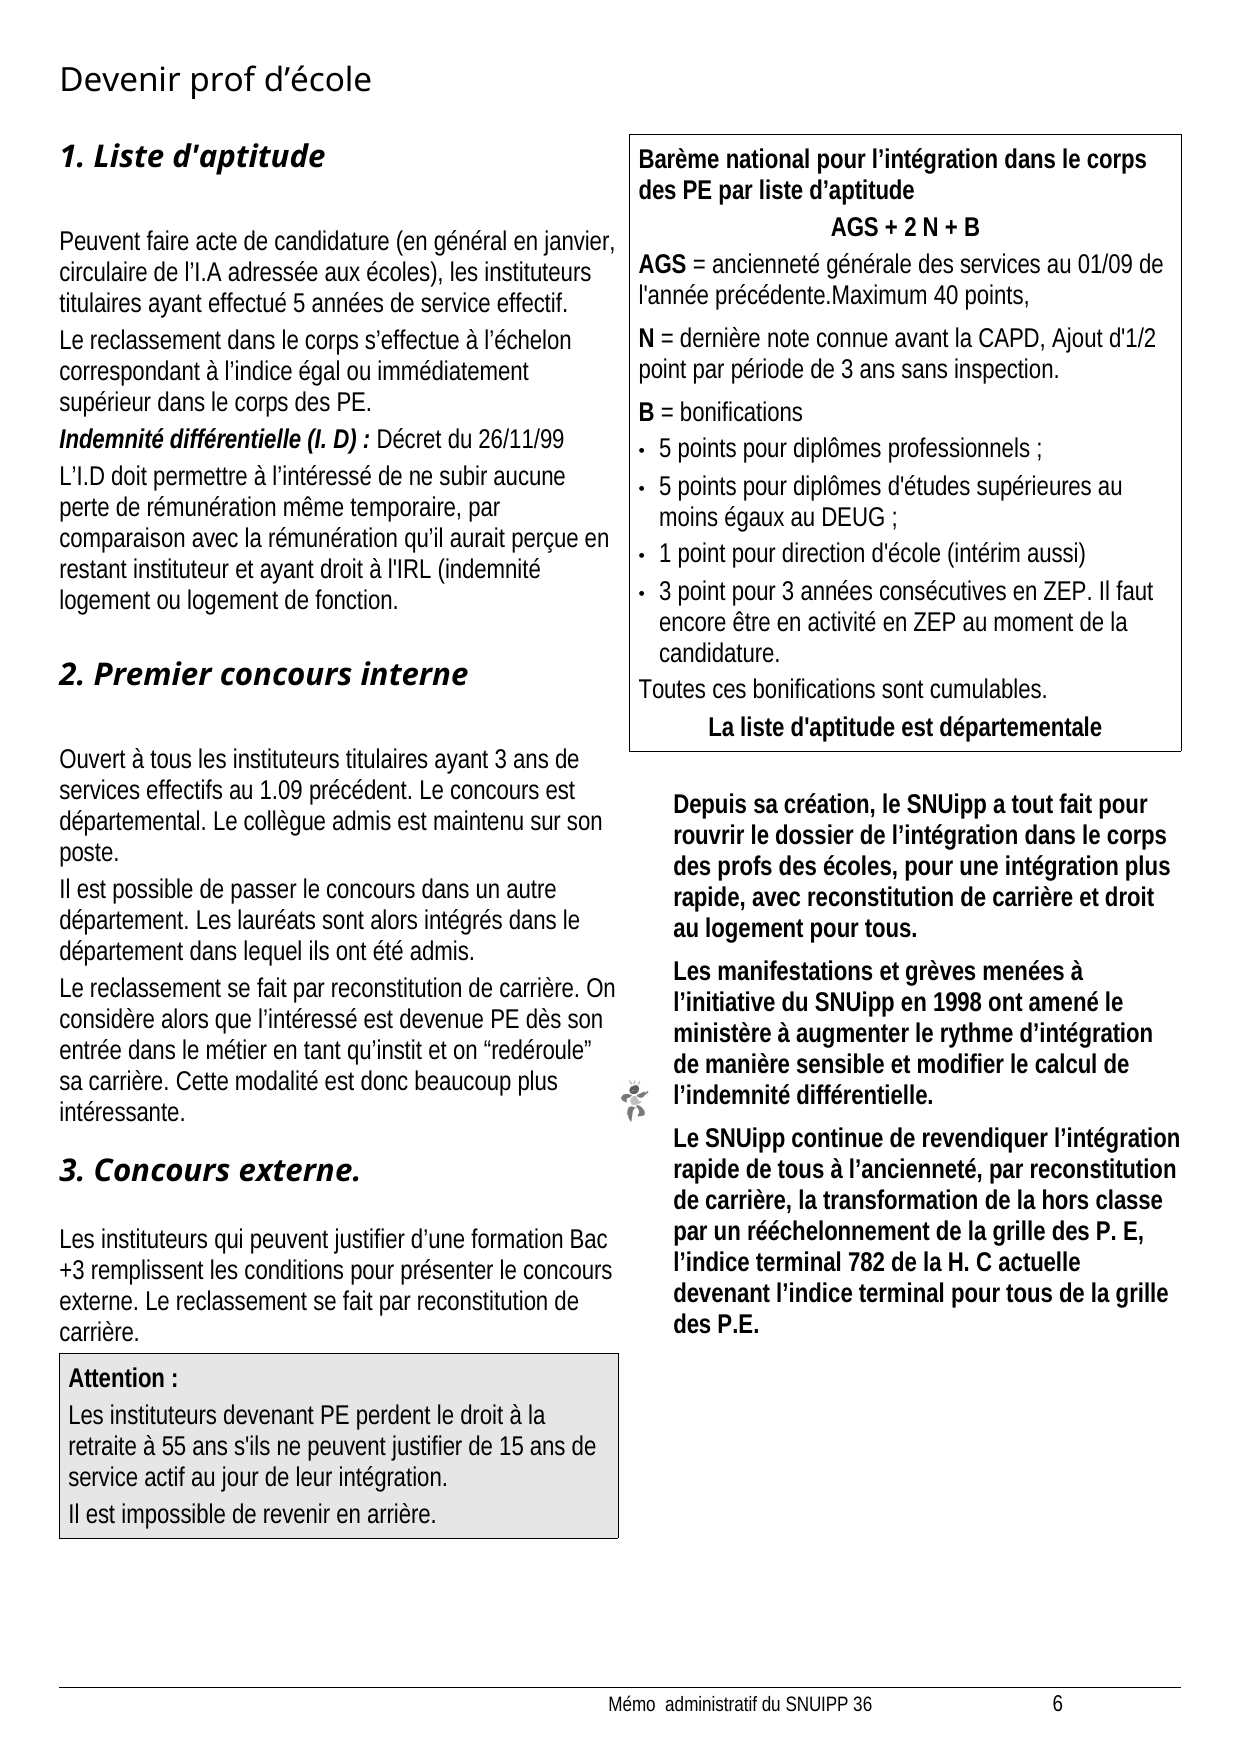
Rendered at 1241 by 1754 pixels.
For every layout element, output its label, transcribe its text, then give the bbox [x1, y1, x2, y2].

text AGS + 2 N + B [630, 202, 1181, 239]
text Indemnité différentielle (I. D) : Décret du 26/11/99 [59, 423, 618, 454]
text Le reclassement dans le corps s’effectue à l’échelon correspondant à l’indice égal ou immédiatement supérieur dans le corps des PE. [59, 324, 618, 417]
list 5 points pour diplômes professionnels ; [630, 424, 1181, 461]
text Les instituteurs devenant PE perdent le droit à la retraite à 55 ans s'ils ne peuvent justifier de 15 ans de service actif au jour de leur intégration. [60, 1390, 618, 1489]
text Il est impossible de revenir en arrière. [60, 1489, 618, 1538]
text Barème national pour l’intégration dans le corps des PE par liste d’aptitude [630, 135, 1181, 202]
text La liste d'aptitude est départementale [630, 702, 1181, 751]
text Les instituteurs qui peuvent justifier d’une formation Bac +3 remplissent les conditions pour présenter le concours externe. Le reclassement se fait par reconstitution de carrière. [59, 1223, 618, 1347]
text Le reclassement se fait par reconstitution de carrière. On considère alors que l’intéressé est devenue PE dès son entrée dans le métier en tant qu’instit et on “redéroule” sa carrière. Cette modalité est donc beaucoup plus intéressante. [59, 972, 618, 1127]
text Peuvent faire acte de candidature (en général en janvier, circulaire de l’I.A adressée aux écoles), les instituteurs titulaires ayant effectué 5 années de service effectif. [59, 225, 618, 318]
text B = bonifications [630, 387, 1181, 424]
list 5 points pour diplômes d'études supérieures au moins égaux au DEUG ; [630, 461, 1181, 529]
text Toutes ces bonifications sont cumulables. [630, 665, 1181, 702]
subtitle Devenir prof d’école [59, 56, 618, 101]
list 3 point pour 3 années consécutives en ZEP. Il faut encore être en activité en ZEP au moment de la candidature. [630, 566, 1181, 665]
text Le SNUipp continue de revendiquer l’intégration rapide de tous à l’ancienneté, par reconstitution de carrière, la transformation de la hors classe par un rééchelonnement de la grille des P. E, l’indice terminal 782 de la H. C actuelle devenant l’indice terminal pour tous de la grille des P.E. [673, 1122, 1181, 1340]
subtitle 2. Premier concours interne [59, 652, 618, 695]
text L’I.D doit permettre à l’intéressé de ne subir aucune perte de rémunération même temporaire, par comparaison avec la rémunération qu’il aurait perçue en restant instituteur et ayant droit à l'IRL (indemnité logement ou logement de fonction. [59, 460, 618, 615]
text N = dernière note connue avant la CAPD, Ajout d'1/2 point par période de 3 ans sans inspection. [630, 313, 1181, 384]
subtitle 1. Liste d'aptitude [59, 134, 618, 177]
text Depuis sa création, le SNUipp a tout fait pour rouvrir le dossier de l’intégration dans le corps des profs des écoles, pour une intégration plus rapide, avec reconstitution de carrière et droit au logement pour tous. [673, 788, 1181, 944]
text AGS = ancienneté générale des services au 01/09 de l'année précédente.Maximum 40 points, [630, 239, 1181, 310]
picture [619, 1078, 650, 1123]
text Ouvert à tous les instituteurs titulaires ayant 3 ans de services effectifs au 1.09 précédent. Le concours est départemental. Le collègue admis est maintenu sur son poste. [59, 743, 618, 867]
text Les manifestations et grèves menées à l’initiative du SNUipp en 1998 ont amené le ministère à augmenter le rythme d’intégration de manière sensible et modifier le calcul de l’indemnité différentielle. [673, 955, 1181, 1111]
text Il est possible de passer le concours dans un autre département. Les lauréats sont alors intégrés dans le département dans lequel ils ont été admis. [59, 873, 618, 966]
list 1 point pour direction d'école (intérim aussi) [630, 529, 1181, 566]
text Attention : [60, 1354, 618, 1390]
subtitle 3. Concours externe. [59, 1148, 618, 1191]
